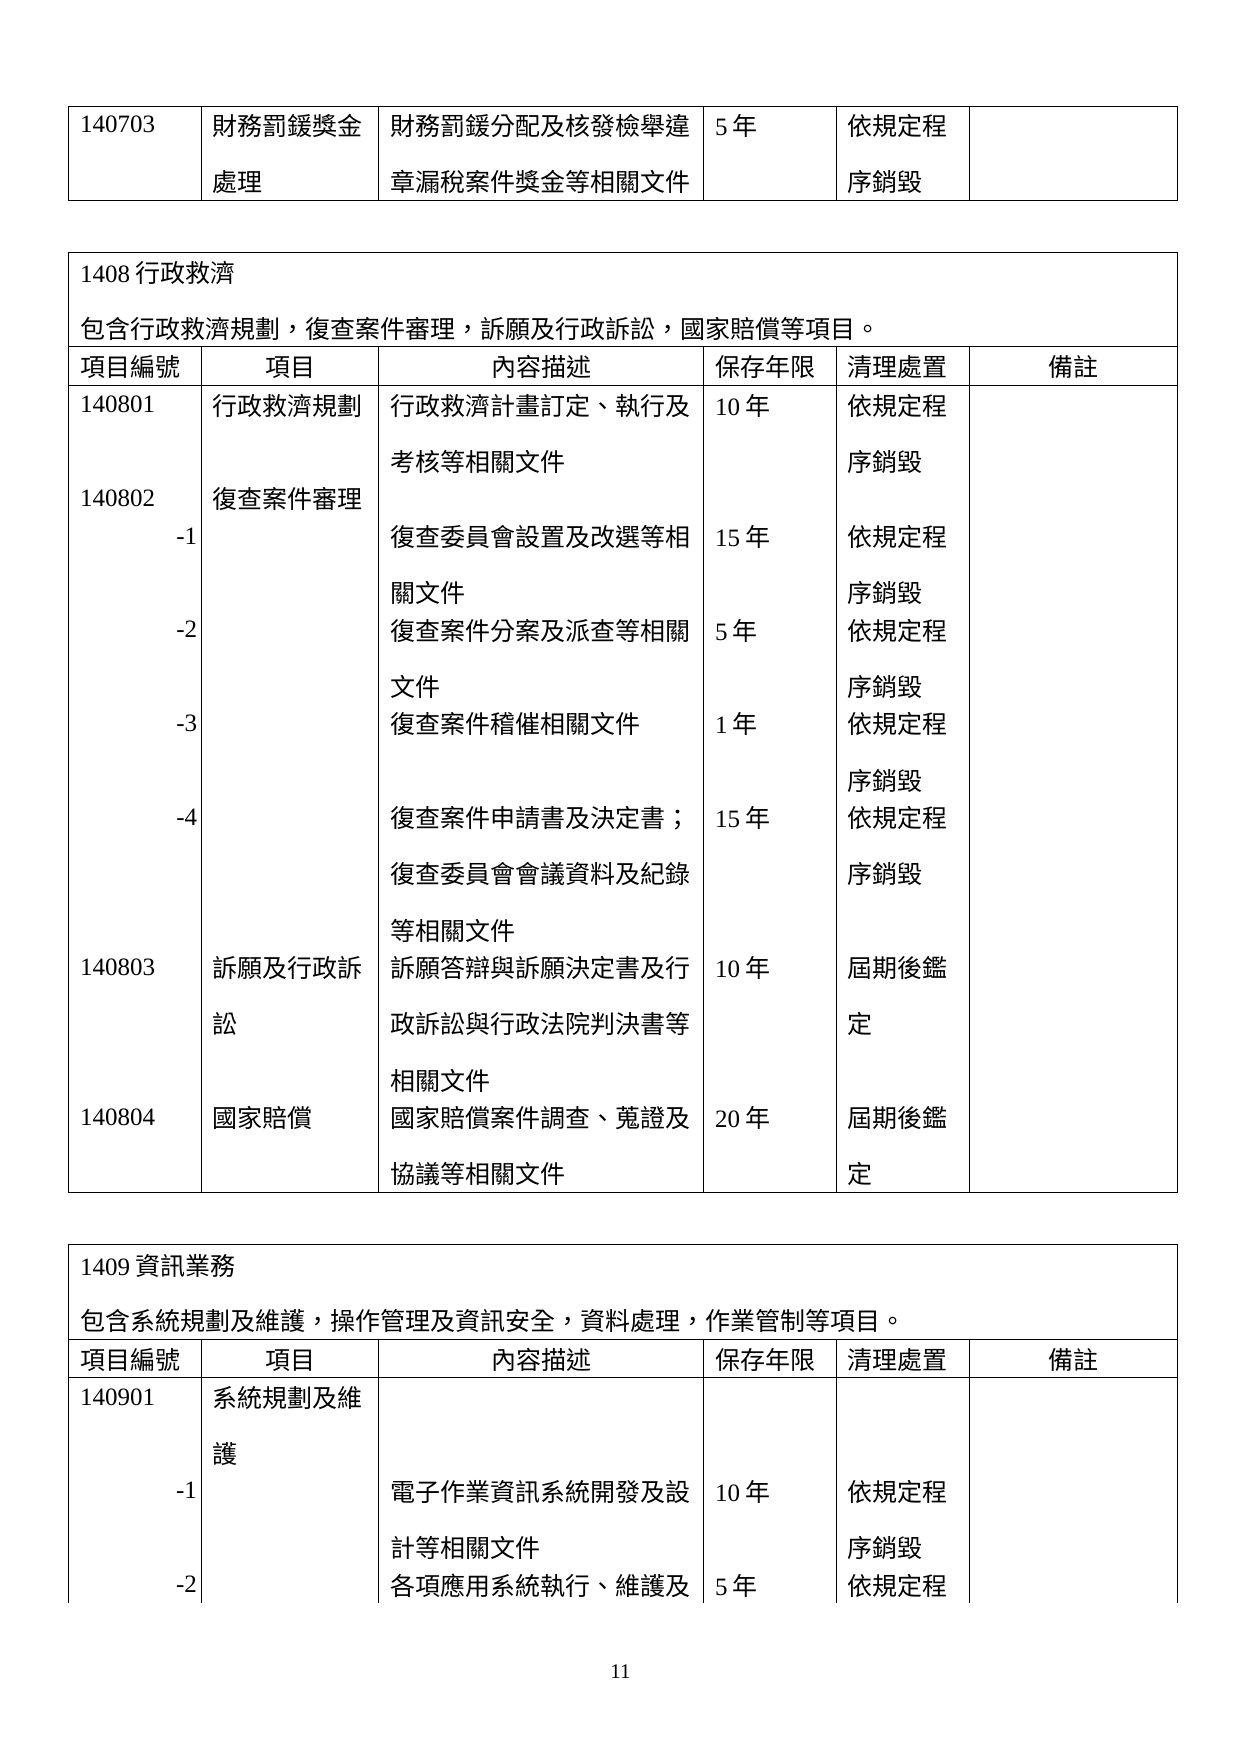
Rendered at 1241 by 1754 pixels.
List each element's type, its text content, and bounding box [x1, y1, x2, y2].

table_cell 項目編號 [69, 1340, 201, 1377]
table_cell 復查委員會設置及改選等相關文件 [379, 517, 703, 611]
table_cell 電子作業資訊系統開發及設計等相關文件 [379, 1472, 703, 1566]
table_cell 復查案件審理 [202, 479, 378, 517]
table_cell 5年 [704, 1566, 836, 1603]
table_cell [970, 1566, 1177, 1603]
table_cell 依規定程序銷毀 [837, 798, 969, 948]
table_cell 140803 [69, 948, 201, 1098]
table_cell [379, 479, 703, 517]
table_cell -1 [69, 1472, 201, 1566]
table_cell [970, 1098, 1177, 1192]
table_cell 財務罰鍰分配及核發檢舉違章漏稅案件獎金等相關文件 [379, 107, 703, 199]
table_cell [202, 1472, 378, 1566]
table_cell 1年 [704, 704, 836, 798]
table_cell 項目編號 [69, 347, 201, 384]
table_cell -2 [69, 611, 201, 704]
table_cell [202, 517, 378, 611]
table_cell -4 [69, 798, 201, 948]
table_cell 備註 [970, 347, 1177, 384]
table_cell [202, 704, 378, 798]
table_cell -1 [69, 517, 201, 611]
table_cell 5年 [704, 107, 836, 199]
table_cell [970, 611, 1177, 704]
table_cell 復查案件稽催相關文件 [379, 704, 703, 798]
table_cell [202, 798, 378, 948]
table_cell 5年 [704, 611, 836, 704]
table_cell 項目 [202, 1340, 378, 1377]
table_cell 國家賠償 [202, 1098, 378, 1192]
table_cell 140804 [69, 1098, 201, 1192]
table_cell 國家賠償案件調查、蒐證及協議等相關文件 [379, 1098, 703, 1192]
table_cell [970, 386, 1177, 479]
table_cell 各項應用系統執行、維護及 [379, 1566, 703, 1603]
table_cell 訴願及行政訴訟 [202, 948, 378, 1098]
table_cell 140801 [69, 386, 201, 479]
table_cell 140703 [69, 107, 201, 199]
table_cell [202, 1566, 378, 1603]
table_cell 140802 [69, 479, 201, 517]
table_cell 依規定程序銷毀 [837, 611, 969, 704]
table_cell -2 [69, 1566, 201, 1603]
table_cell [704, 1378, 836, 1472]
table_cell 20年 [704, 1098, 836, 1192]
table_cell 依規定程序銷毀 [837, 517, 969, 611]
table_cell 清理處置 [837, 347, 969, 384]
table_cell 保存年限 [704, 347, 836, 384]
table_cell [379, 1378, 703, 1472]
table_cell [837, 1378, 969, 1472]
table_cell 項目 [202, 347, 378, 384]
table_cell 保存年限 [704, 1340, 836, 1377]
table_cell 15年 [704, 798, 836, 948]
table_cell [970, 948, 1177, 1098]
table_cell 10年 [704, 948, 836, 1098]
table_cell 財務罰鍰獎金處理 [202, 107, 378, 199]
table_cell [837, 479, 969, 517]
table_cell [970, 1472, 1177, 1566]
table_cell 依規定程序銷毀 [837, 107, 969, 199]
table_cell 清理處置 [837, 1340, 969, 1377]
table_cell [970, 1378, 1177, 1472]
table_cell 140901 [69, 1378, 201, 1472]
table_cell [202, 611, 378, 704]
table_cell 依規定程序銷毀 [837, 386, 969, 479]
table_cell [704, 479, 836, 517]
table_cell [970, 798, 1177, 948]
table_cell 訴願答辯與訴願決定書及行政訴訟與行政法院判決書等相關文件 [379, 948, 703, 1098]
table_cell [970, 517, 1177, 611]
table_cell [970, 704, 1177, 798]
table_cell [970, 479, 1177, 517]
table_cell 內容描述 [379, 1340, 703, 1377]
table_cell 屆期後鑑定 [837, 1098, 969, 1192]
table_cell [970, 107, 1177, 199]
table_cell 15年 [704, 517, 836, 611]
table_cell -3 [69, 704, 201, 798]
table_cell 10年 [704, 386, 836, 479]
table_cell 行政救濟規劃 [202, 386, 378, 479]
table_cell 復查案件申請書及決定書；復查委員會會議資料及紀錄等相關文件 [379, 798, 703, 948]
table_cell 10年 [704, 1472, 836, 1566]
table_cell 復查案件分案及派查等相關文件 [379, 611, 703, 704]
table_header 1409資訊業務 包含系統規劃及維護，操作管理及資訊安全，資料處理，作業管制等項目。 [69, 1245, 1177, 1338]
table_header 1408行政救濟 包含行政救濟規劃，復查案件審理，訴願及行政訴訟，國家賠償等項目。 [69, 253, 1177, 346]
table_cell 內容描述 [379, 347, 703, 384]
table_cell 依規定程序銷毀 [837, 704, 969, 798]
table_cell 行政救濟計畫訂定、執行及考核等相關文件 [379, 386, 703, 479]
table_cell 系統規劃及維護 [202, 1378, 378, 1472]
table_cell 屆期後鑑定 [837, 948, 969, 1098]
table_cell 依規定程序銷毀 [837, 1472, 969, 1566]
table_cell 依規定程 [837, 1566, 969, 1603]
table_cell 備註 [970, 1340, 1177, 1377]
